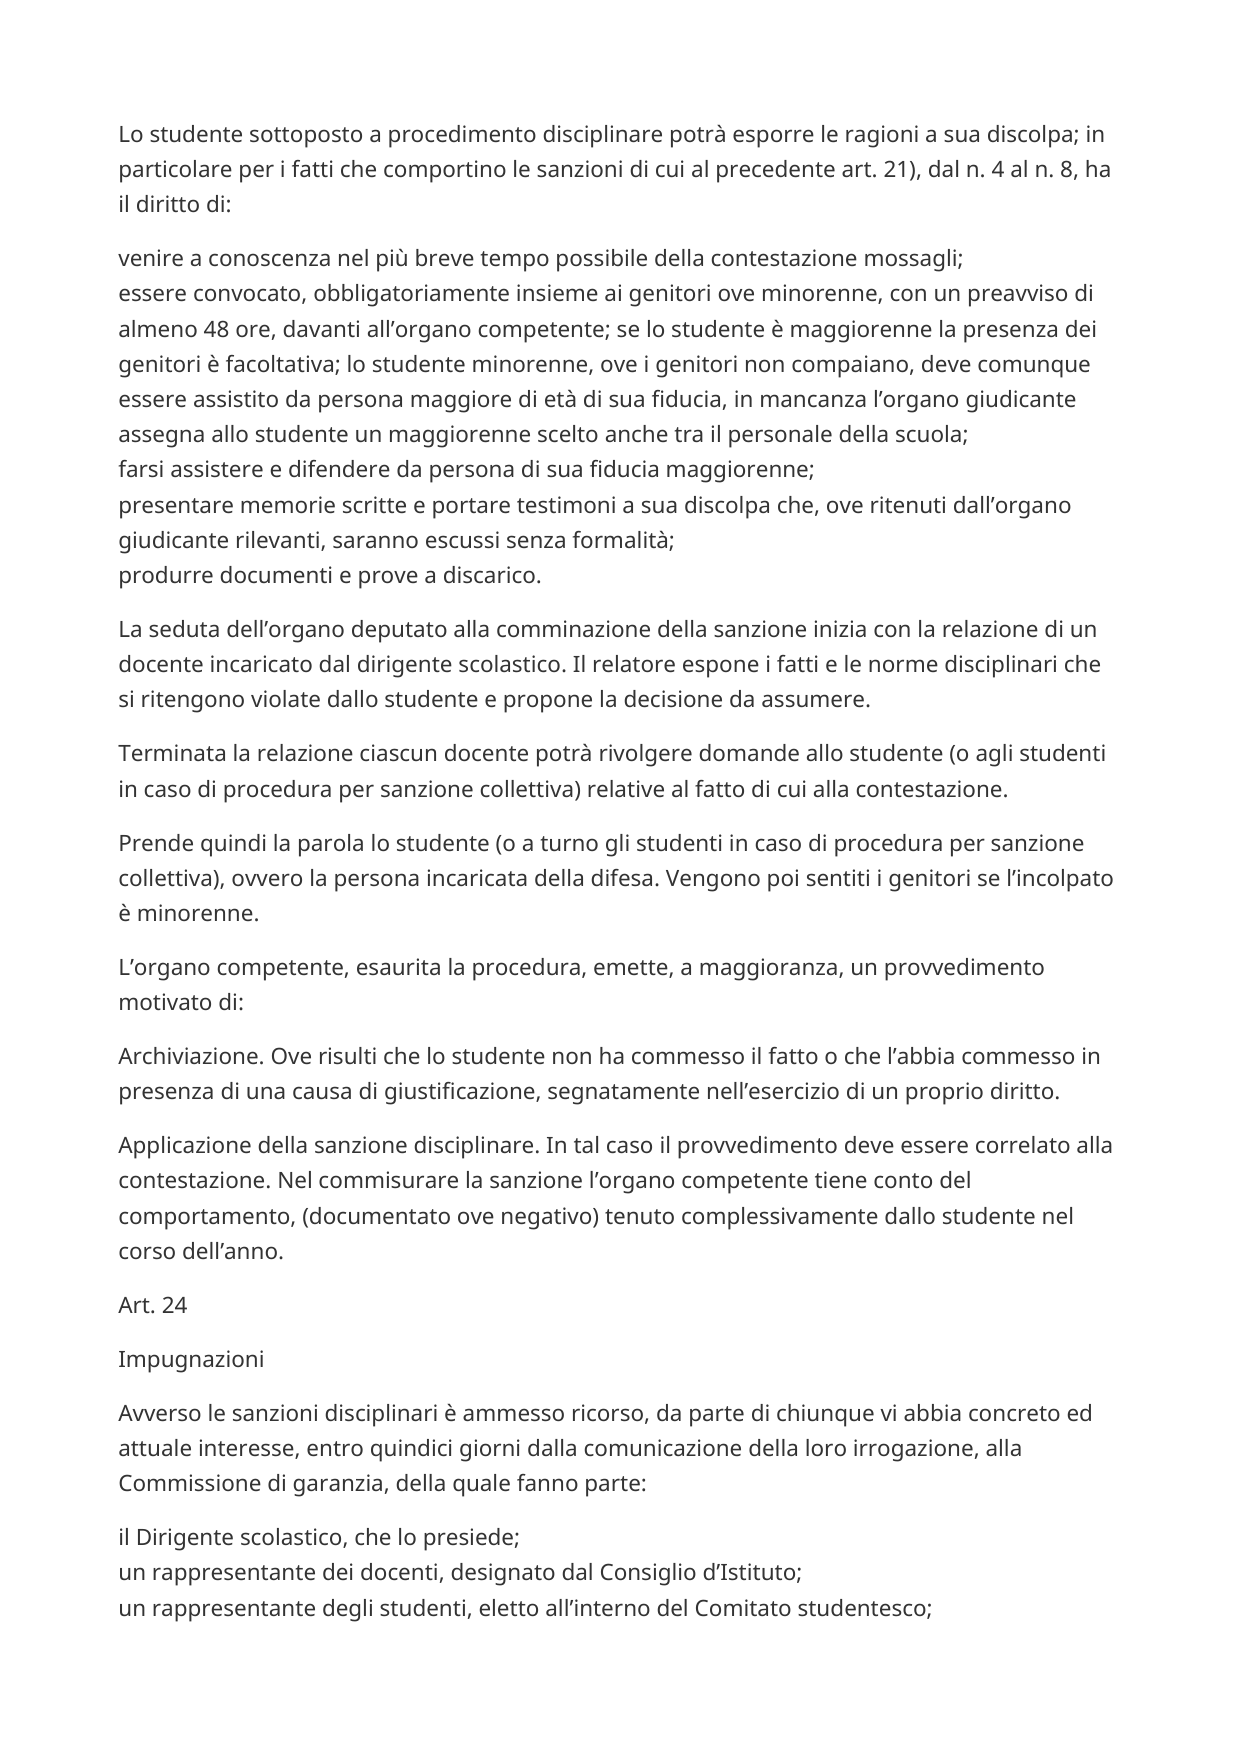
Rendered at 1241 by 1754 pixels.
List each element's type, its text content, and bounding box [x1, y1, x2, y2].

text Applicazione della sanzione disciplinare. In tal caso il provvedimento deve essere correlato alla contestazione. Nel commisurare la sanzione l’organo competente tiene conto del comportamento, (documentato ove negativo) tenuto complessivamente dallo studente nel corso dell’anno. [118, 1129, 1122, 1266]
text Impugnazioni [118, 1343, 1122, 1374]
text L’organo competente, esaurita la procedura, emette, a maggioranza, un provvedimento motivato di: [118, 951, 1122, 1017]
text Avverso le sanzioni disciplinari è ammesso ricorso, da parte di chiunque vi abbia concreto ed attuale interesse, entro quindici giorni dalla comunicazione della loro irrogazione, alla Commissione di garanzia, della quale fanno parte: [118, 1397, 1122, 1498]
text Lo studente sottoposto a procedimento disciplinare potrà esporre le ragioni a sua discolpa; in particolare per i fatti che comportino le sanzioni di cui al precedente art. 21), dal n. 4 al n. 8, ha il diritto di: [118, 118, 1122, 219]
text Terminata la relazione ciascun docente potrà rivolgere domande allo studente (o agli studenti in caso di procedura per sanzione collettiva) relative al fatto di cui alla contestazione. [118, 738, 1122, 803]
text Prende quindi la parola lo studente (o a turno gli studenti in caso di procedura per sanzione collettiva), ovvero la persona incaricata della difesa. Vengono poi sentiti i genitori se l’incolpato è minorenne. [118, 827, 1122, 928]
text La seduta dell’organo deputato alla comminazione della sanzione inizia con la relazione di un docente incaricato dal dirigente scolastico. Il relatore espone i fatti e le norme disciplinari che si ritengono violate dallo studente e propone la decisione da assumere. [118, 613, 1122, 714]
text venire a conoscenza nel più breve tempo possibile della contestazione mossagli; essere convocato, obbligatoriamente insieme ai genitori ove minorenne, con un preavviso di almeno 48 ore, davanti all’organo competente; se lo studente è maggiorenne la presenza dei genitori è facoltativa; lo studente minorenne, ove i genitori non compaiano, deve comunque essere assistito da persona maggiore di età di sua fiducia, in mancanza l’organo giudicante assegna allo studente un maggiorenne scelto anche tra il personale della scuola; farsi assistere e difendere da persona di sua fiducia maggiorenne; presentare memorie scritte e portare testimoni a sua discolpa che, ove ritenuti dall’organo giudicante rilevanti, saranno escussi senza formalità; produrre documenti e prove a discarico. [118, 242, 1122, 590]
text il Dirigente scolastico, che lo presiede; un rappresentante dei docenti, designato dal Consiglio d’Istituto; un rappresentante degli studenti, eletto all’interno del Comitato studentesco; [118, 1521, 1122, 1622]
text Art. 24 [118, 1289, 1122, 1320]
text Archiviazione. Ove risulti che lo studente non ha commesso il fatto o che l’abbia commesso in presenza di una causa di giustificazione, segnatamente nell’esercizio di un proprio diritto. [118, 1040, 1122, 1106]
